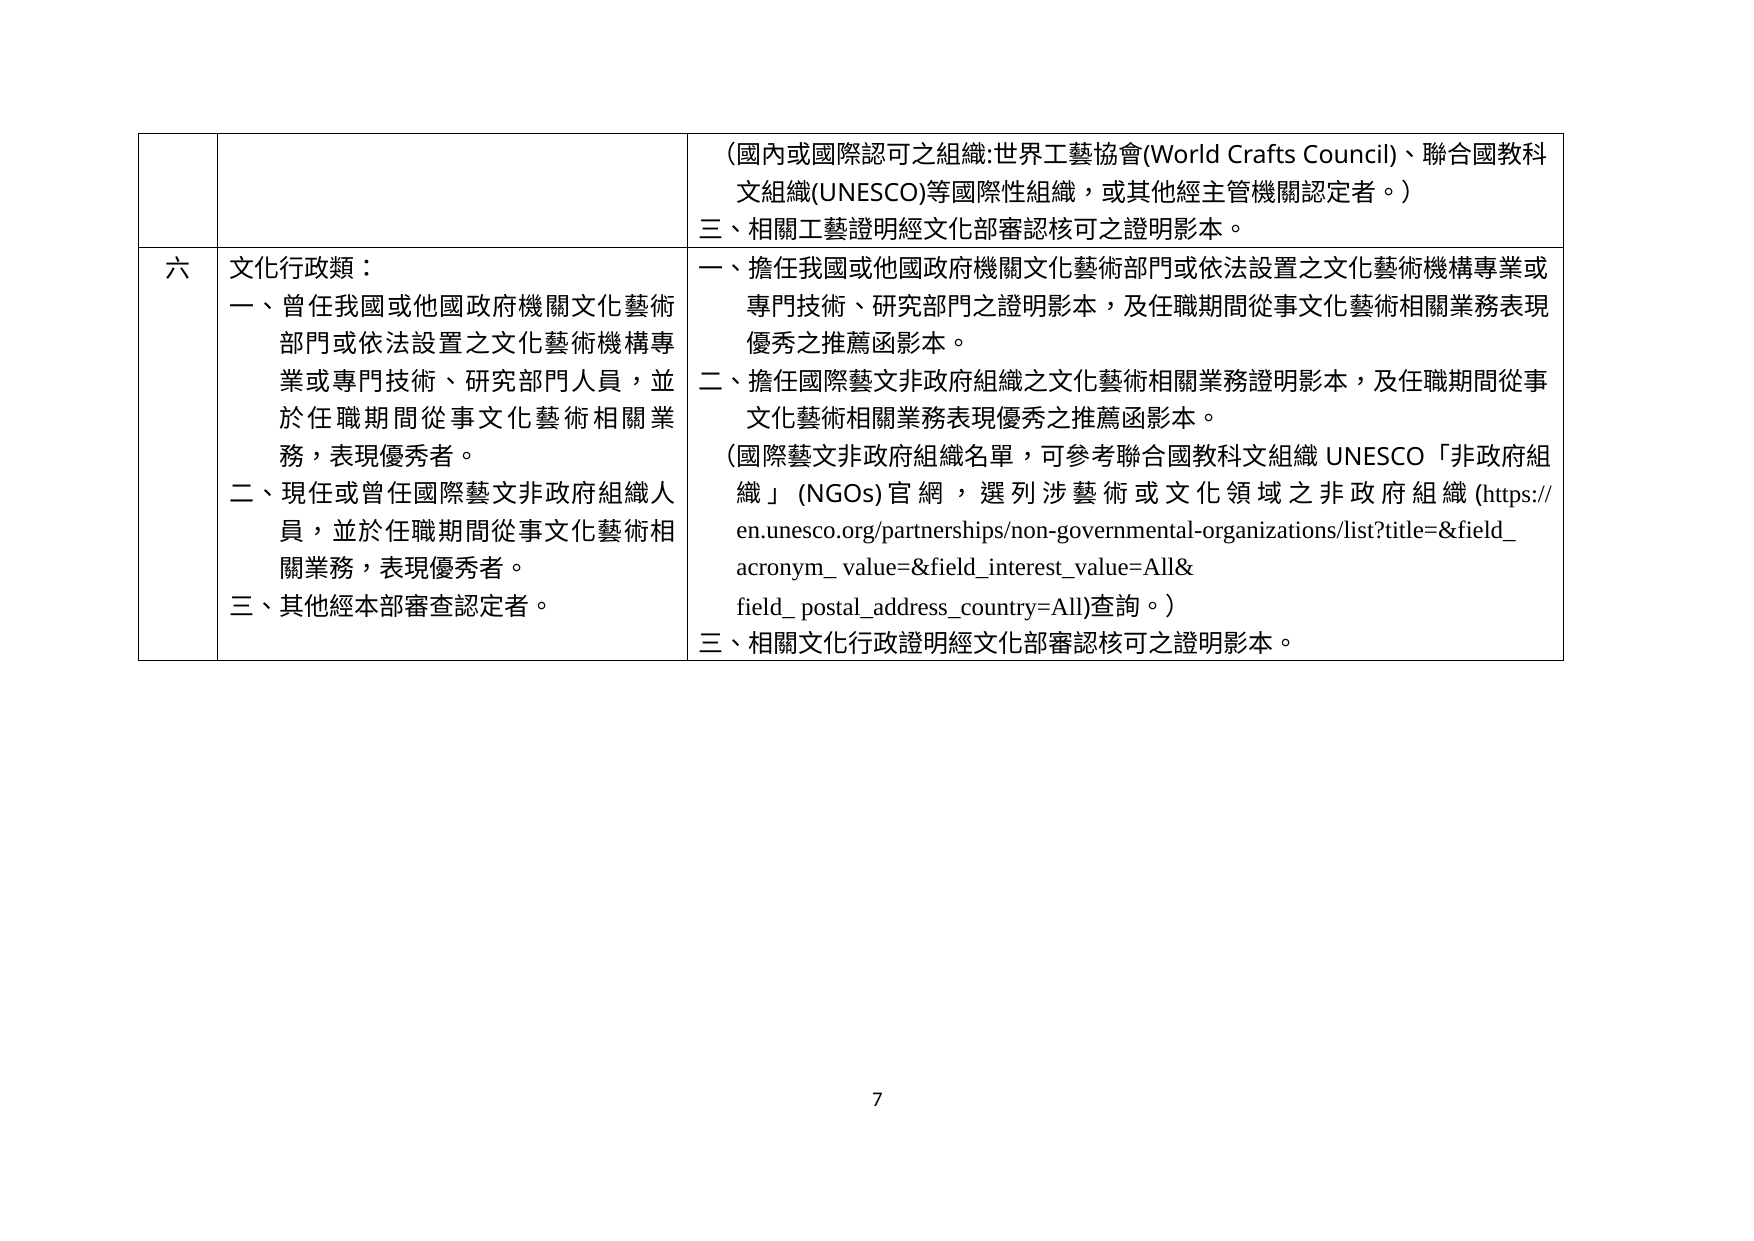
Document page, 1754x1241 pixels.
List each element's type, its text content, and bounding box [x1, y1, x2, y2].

table_cell 一、擔任我國或他國政府機關文化藝術部門或依法設置之文化藝術機構專業或專門技術、研究部門之證明影本，及任職期間從事文化藝術相關業務表現優秀之推薦函影本。 二、擔任國際藝文非政府組織之文化藝術相關業務證明影本，及任職期間從事文化藝術相關業務表現優秀之推薦函影本。 （國際藝文非政府組織名單，可參考聯合國教科文組織UNESCO「非政府組織」(NGOs)官網，選列涉藝術或文化領域之非政府組織(https://en.unesco.org/partnerships/non-governmental-organizations/list?title=&field_ acronym_ value=&field_interest_value=All& field_ postal_address_country=All)查詢。） 三、相關文化行政證明經文化部審認核可之證明影本。 [688, 248, 1563, 660]
table_cell 文化行政類： 一、曾任我國或他國政府機關文化藝術部門或依法設置之文化藝術機構專業或專門技術、研究部門人員，並於任職期間從事文化藝術相關業務，表現優秀者。 二、現任或曾任國際藝文非政府組織人員，並於任職期間從事文化藝術相關業務，表現優秀者。 三、其他經本部審查認定者。 [218, 248, 687, 660]
table_cell [218, 134, 687, 247]
table_cell [139, 134, 217, 247]
table_cell （國內或國際認可之組織:世界工藝協會(World Crafts Council)、聯合國教科文組織(UNESCO)等國際性組織，或其他經主管機關認定者。） 三、相關工藝證明經文化部審認核可之證明影本。 [688, 134, 1563, 247]
table_cell 六 [139, 248, 217, 660]
